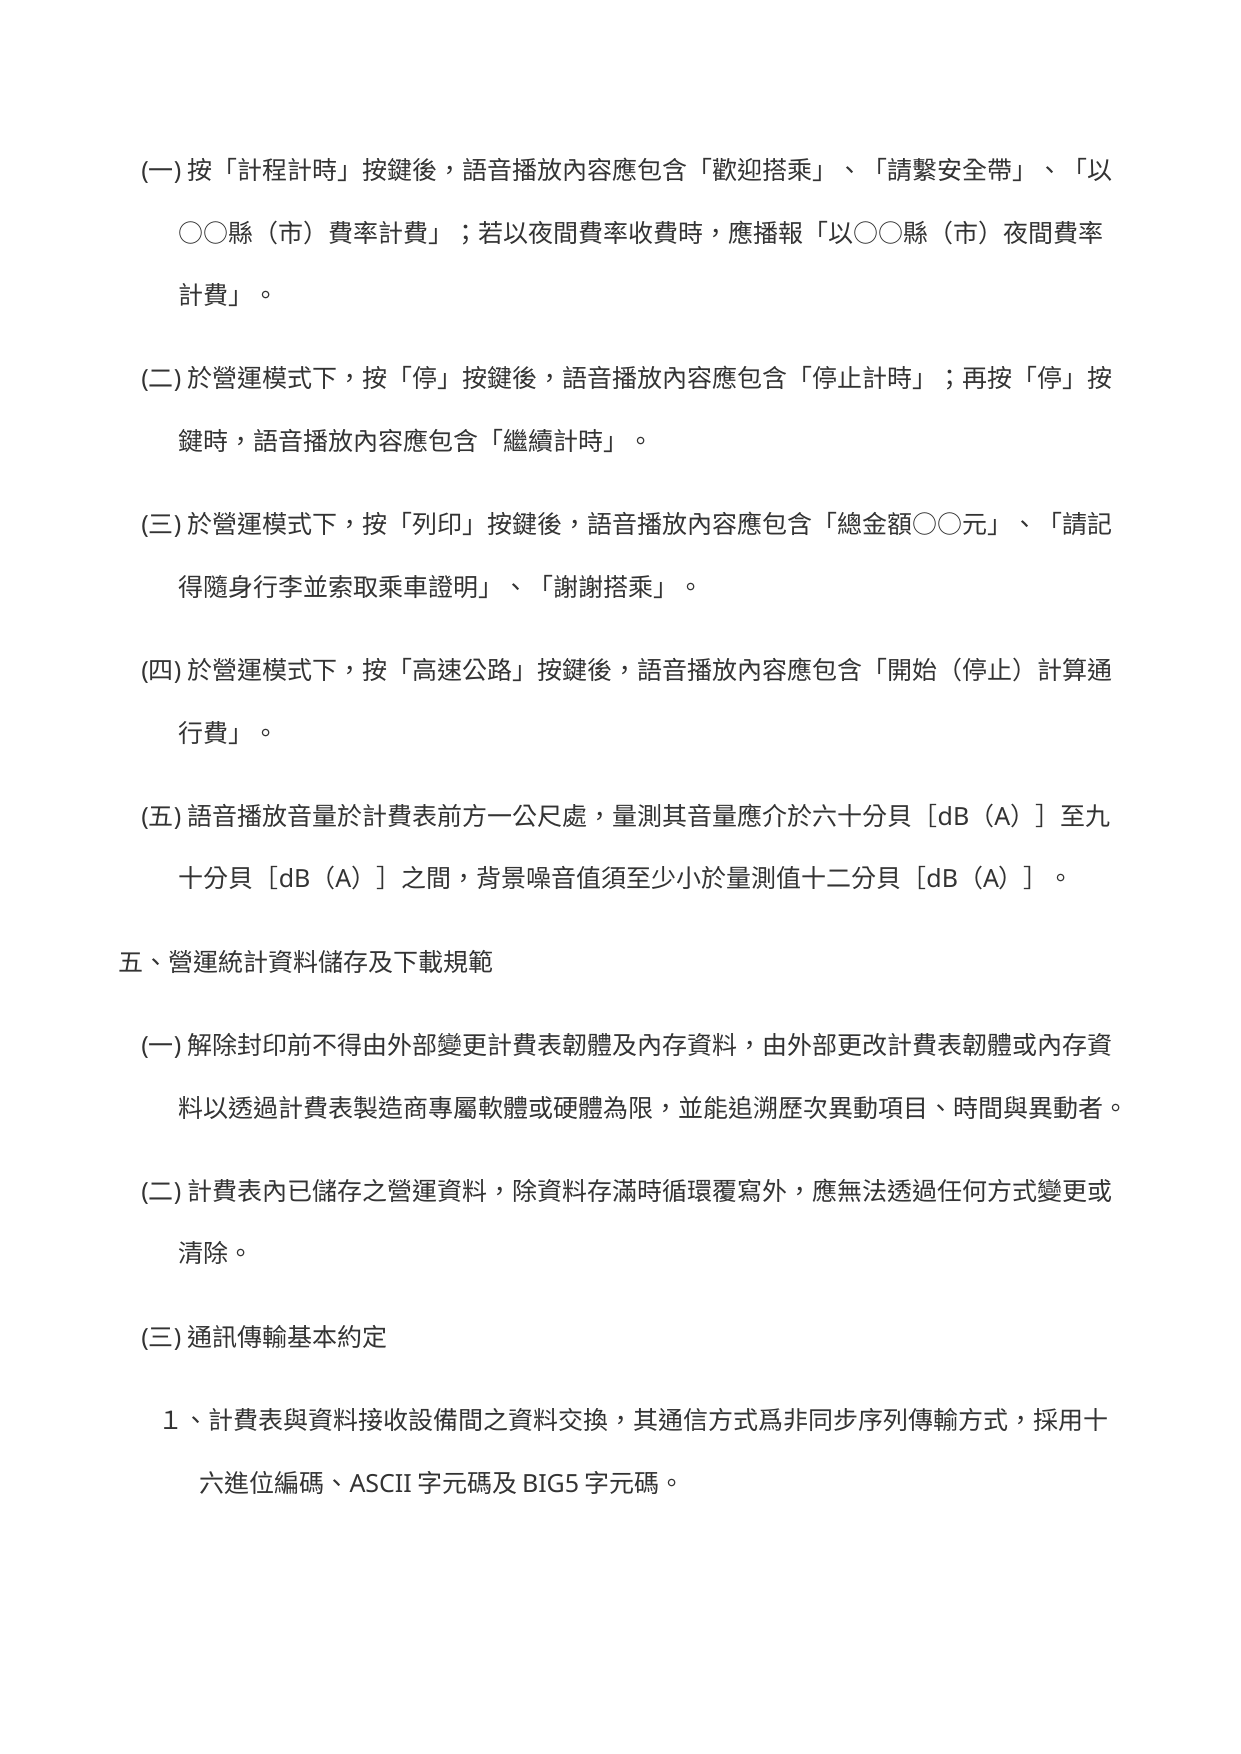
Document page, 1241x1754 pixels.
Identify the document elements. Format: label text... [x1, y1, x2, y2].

text (五) 語音播放音量於計費表前方一公尺處，量測其音量應介於六十分貝［dB（A）］至九十分貝［dB（A）］之間，背景噪音值須至少小於量測值十二分貝［dB（A）］。 [141, 773, 1122, 898]
text (一) 解除封印前不得由外部變更計費表韌體及內存資料，由外部更改計費表韌體或內存資料以透過計費表製造商專屬軟體或硬體為限，並能追溯歷次異動項目、時間與異動者。 [141, 1002, 1122, 1127]
text (四) 於營運模式下，按「高速公路」按鍵後，語音播放內容應包含「開始（停止）計算通行費」。 [141, 627, 1122, 752]
text (一) 按「計程計時」按鍵後，語音播放內容應包含「歡迎搭乘」、「請繫安全帶」、「以○○縣（市）費率計費」；若以夜間費率收費時，應播報「以○○縣（市）夜間費率計費」。 [141, 127, 1122, 314]
text １、計費表與資料接收設備間之資料交換，其通信方式爲非同步序列傳輸方式，採用十六進位編碼、ASCII字元碼及BIG5字元碼。 [159, 1377, 1122, 1502]
text (三) 通訊傳輸基本約定 [141, 1294, 1122, 1356]
text (三) 於營運模式下，按「列印」按鍵後，語音播放內容應包含「總金額○○元」、「請記得隨身行李並索取乘車證明」、「謝謝搭乘」。 [141, 481, 1122, 606]
text (二) 於營運模式下，按「停」按鍵後，語音播放內容應包含「停止計時」；再按「停」按鍵時，語音播放內容應包含「繼續計時」。 [141, 335, 1122, 460]
text (二) 計費表內已儲存之營運資料，除資料存滿時循環覆寫外，應無法透過任何方式變更或清除。 [141, 1148, 1122, 1273]
text 五、營運統計資料儲存及下載規範 [118, 919, 1122, 981]
